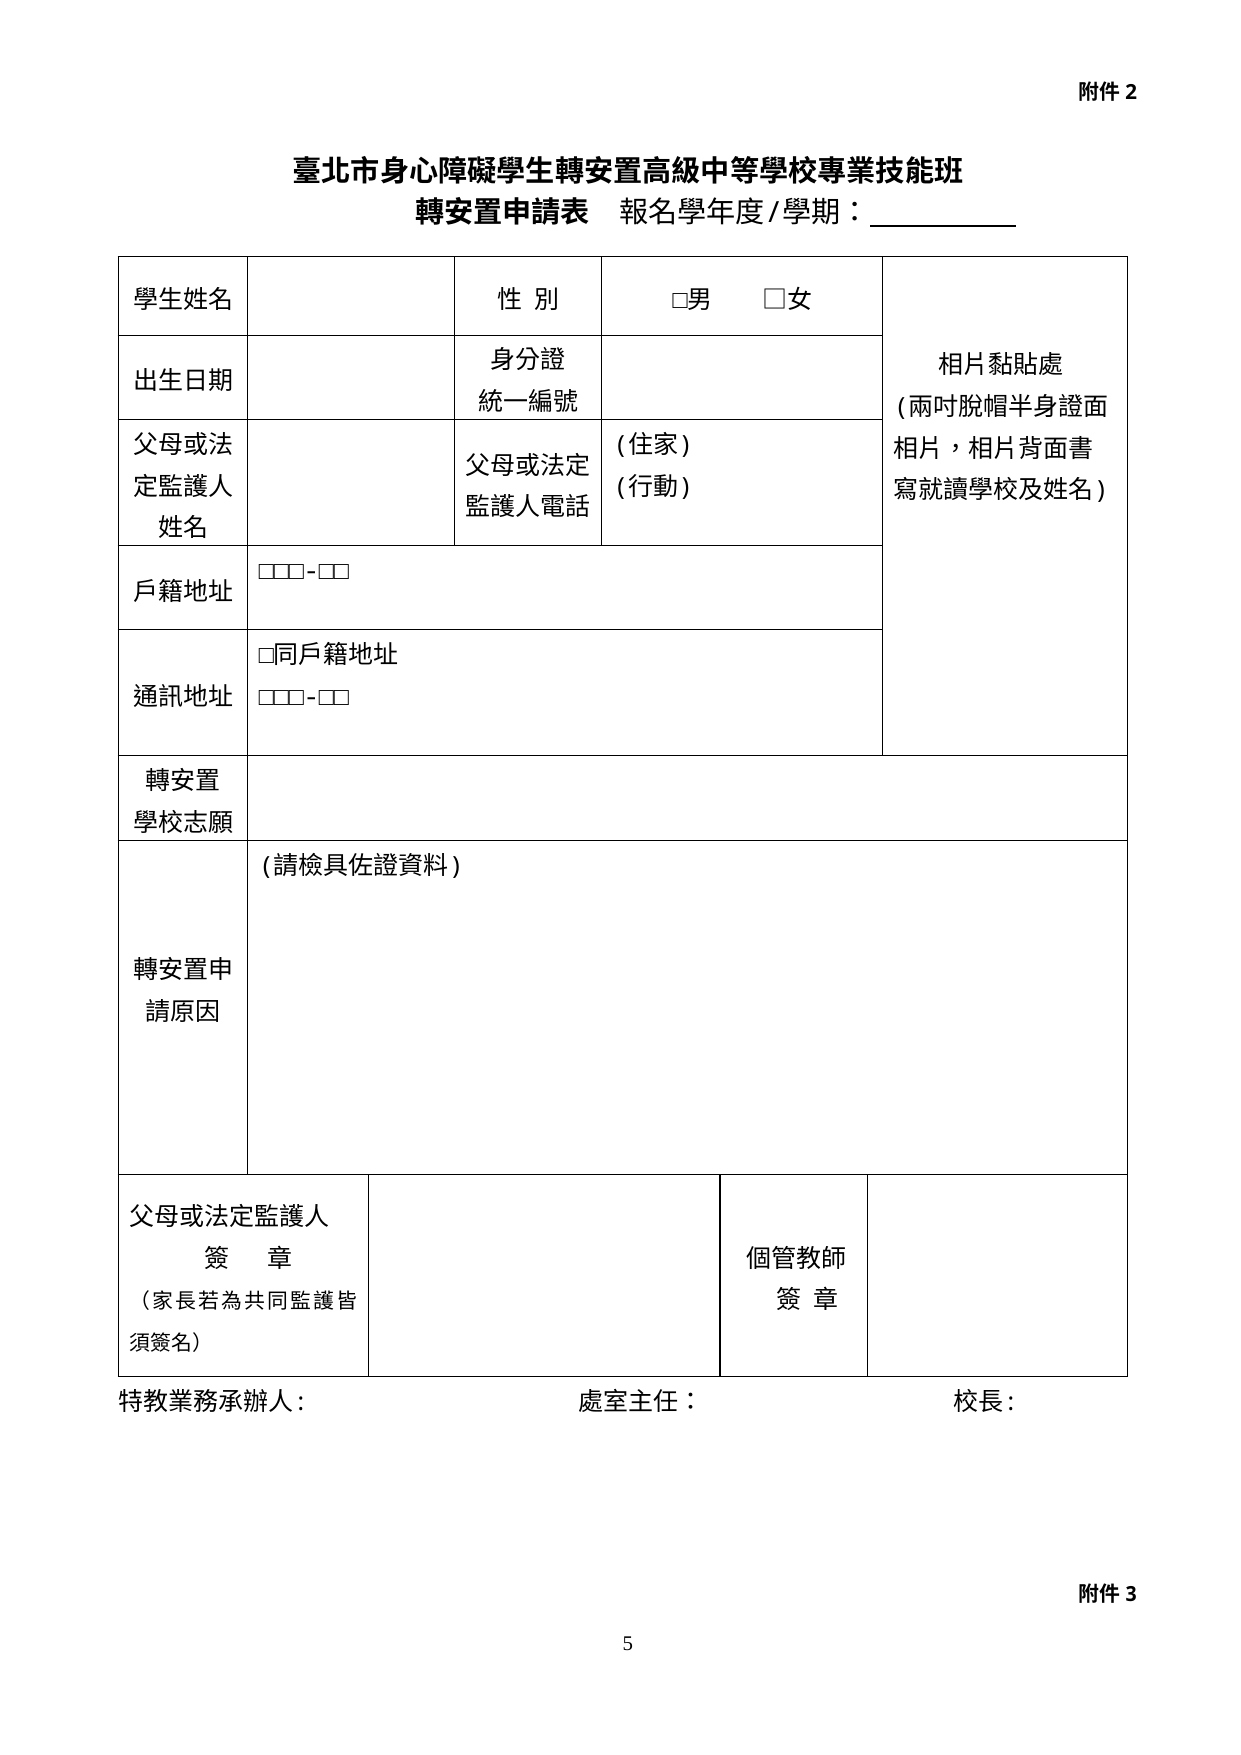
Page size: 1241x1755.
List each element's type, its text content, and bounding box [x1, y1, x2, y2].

table_cell 父母或法定監護人姓名 [119, 420, 247, 545]
table_cell □□□-□□ [248, 546, 882, 629]
table_cell 出生日期 [119, 336, 247, 419]
table_cell 身分證 統一編號 [455, 336, 601, 419]
table_header 性 別 [455, 257, 601, 334]
table_cell 通訊地址 [119, 630, 247, 755]
table_cell □同戶籍地址 □□□-□□ [248, 630, 882, 755]
text 轉安置申請表 報名學年度/學期： [118, 189, 1137, 231]
table_cell 戶籍地址 [119, 546, 247, 629]
table_cell [248, 336, 454, 419]
table_cell [248, 420, 454, 545]
table_cell [602, 336, 882, 419]
text 特教業務承辦人: 處室主任： 校長: [118, 1377, 1137, 1419]
text 附件2 [118, 75, 1137, 106]
table_cell (請檢具佐證資料) [248, 841, 1127, 1174]
table_cell 轉安置申請原因 [119, 841, 247, 1174]
table_header 學生姓名 [119, 257, 247, 334]
table_cell [369, 1175, 719, 1376]
table_header □男 □女 [602, 257, 882, 334]
table_cell 個管教師 簽 章 [721, 1175, 867, 1376]
table_cell [868, 1175, 1127, 1376]
text 附件3 [118, 1577, 1137, 1607]
text 臺北市身心障礙學生轉安置高級中等學校專業技能班 [118, 148, 1137, 189]
table_header 相片黏貼處 (兩吋脫帽半身證面相片，相片背面書寫就讀學校及姓名) [883, 257, 1127, 755]
table_header [248, 257, 454, 334]
table_cell 轉安置 學校志願 [119, 756, 247, 840]
table_cell 父母或法定監護人電話 [455, 420, 601, 545]
table_cell 父母或法定監護人 簽 章 （家長若為共同監護皆須簽名） [119, 1175, 368, 1376]
table_cell [248, 756, 1127, 840]
table_cell (住家) (行動) [602, 420, 882, 545]
